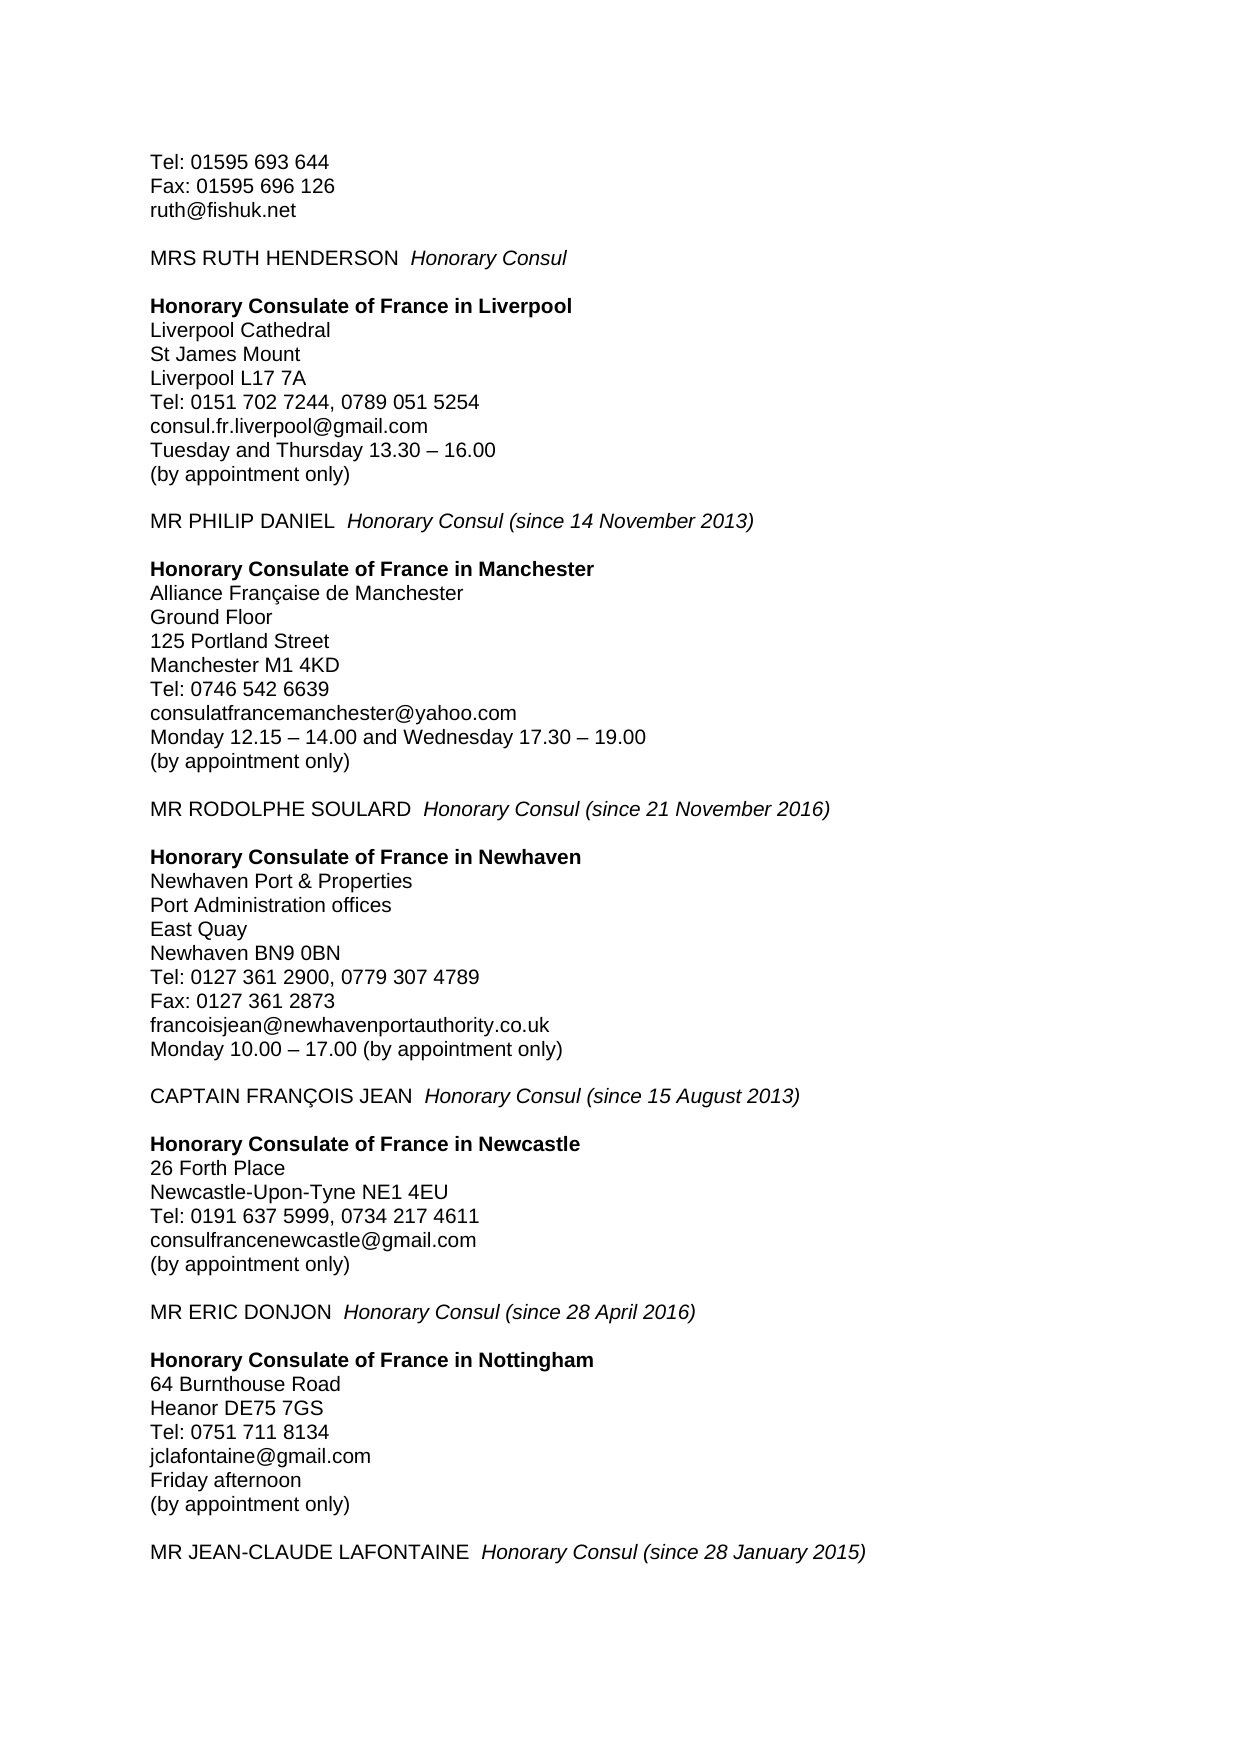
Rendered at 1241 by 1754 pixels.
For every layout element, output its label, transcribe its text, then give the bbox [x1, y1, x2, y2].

text (by appointment only) [150, 749, 1090, 773]
text MR PHILIP DANIEL Honorary Consul (since 14 November 2013) [150, 509, 1090, 533]
text Alliance Française de Manchester [150, 581, 1090, 605]
text MR ERIC DONJON Honorary Consul (since 28 April 2016) [150, 1300, 1090, 1324]
text Liverpool Cathedral [150, 318, 1090, 342]
text MR JEAN-CLAUDE LAFONTAINE Honorary Consul (since 28 January 2015) [150, 1539, 1090, 1563]
text Ground Floor [150, 605, 1090, 629]
text MRS RUTH HENDERSON Honorary Consul [150, 246, 1090, 270]
text Tel: 0191 637 5999, 0734 217 4611 [150, 1204, 1090, 1228]
text Tel: 01595 693 644 [150, 150, 1090, 174]
text jclafontaine@gmail.com [150, 1444, 1090, 1468]
text Manchester M1 4KD [150, 653, 1090, 677]
text Heanor DE75 7GS [150, 1396, 1090, 1420]
text consulatfrancemanchester@yahoo.com [150, 701, 1090, 725]
text CAPTAIN FRANÇOIS JEAN Honorary Consul (since 15 August 2013) [150, 1084, 1090, 1108]
text Newhaven Port & Properties [150, 869, 1090, 893]
text MR RODOLPHE SOULARD Honorary Consul (since 21 November 2016) [150, 797, 1090, 821]
text Honorary Consulate of France in Manchester [150, 557, 1090, 581]
text Monday 12.15 – 14.00 and Wednesday 17.30 – 19.00 [150, 725, 1090, 749]
text Friday afternoon [150, 1468, 1090, 1492]
text Liverpool L17 7A [150, 366, 1090, 389]
text ruth@fishuk.net [150, 198, 1090, 222]
text Honorary Consulate of France in Newhaven [150, 845, 1090, 869]
text Monday 10.00 – 17.00 (by appointment only) [150, 1036, 1090, 1060]
text Tel: 0751 711 8134 [150, 1420, 1090, 1444]
text Tuesday and Thursday 13.30 – 16.00 [150, 437, 1090, 461]
text Tel: 0151 702 7244, 0789 051 5254 [150, 389, 1090, 413]
text 26 Forth Place [150, 1156, 1090, 1180]
text Honorary Consulate of France in Nottingham [150, 1348, 1090, 1372]
text Tel: 0127 361 2900, 0779 307 4789 [150, 964, 1090, 988]
text (by appointment only) [150, 1252, 1090, 1276]
text East Quay [150, 917, 1090, 941]
text francoisjean@newhavenportauthority.co.uk [150, 1012, 1090, 1036]
text Newhaven BN9 0BN [150, 941, 1090, 964]
text (by appointment only) [150, 461, 1090, 485]
text 64 Burnthouse Road [150, 1372, 1090, 1396]
text St James Mount [150, 342, 1090, 366]
text Newcastle-Upon-Tyne NE1 4EU [150, 1180, 1090, 1204]
text Honorary Consulate of France in Liverpool [150, 294, 1090, 318]
text Honorary Consulate of France in Newcastle [150, 1132, 1090, 1156]
text consulfrancenewcastle@gmail.com [150, 1228, 1090, 1252]
text Fax: 01595 696 126 [150, 174, 1090, 198]
text Tel: 0746 542 6639 [150, 677, 1090, 701]
text 125 Portland Street [150, 629, 1090, 653]
text (by appointment only) [150, 1492, 1090, 1516]
text Port Administration offices [150, 893, 1090, 917]
text Fax: 0127 361 2873 [150, 988, 1090, 1012]
text consul.fr.liverpool@gmail.com [150, 413, 1090, 437]
